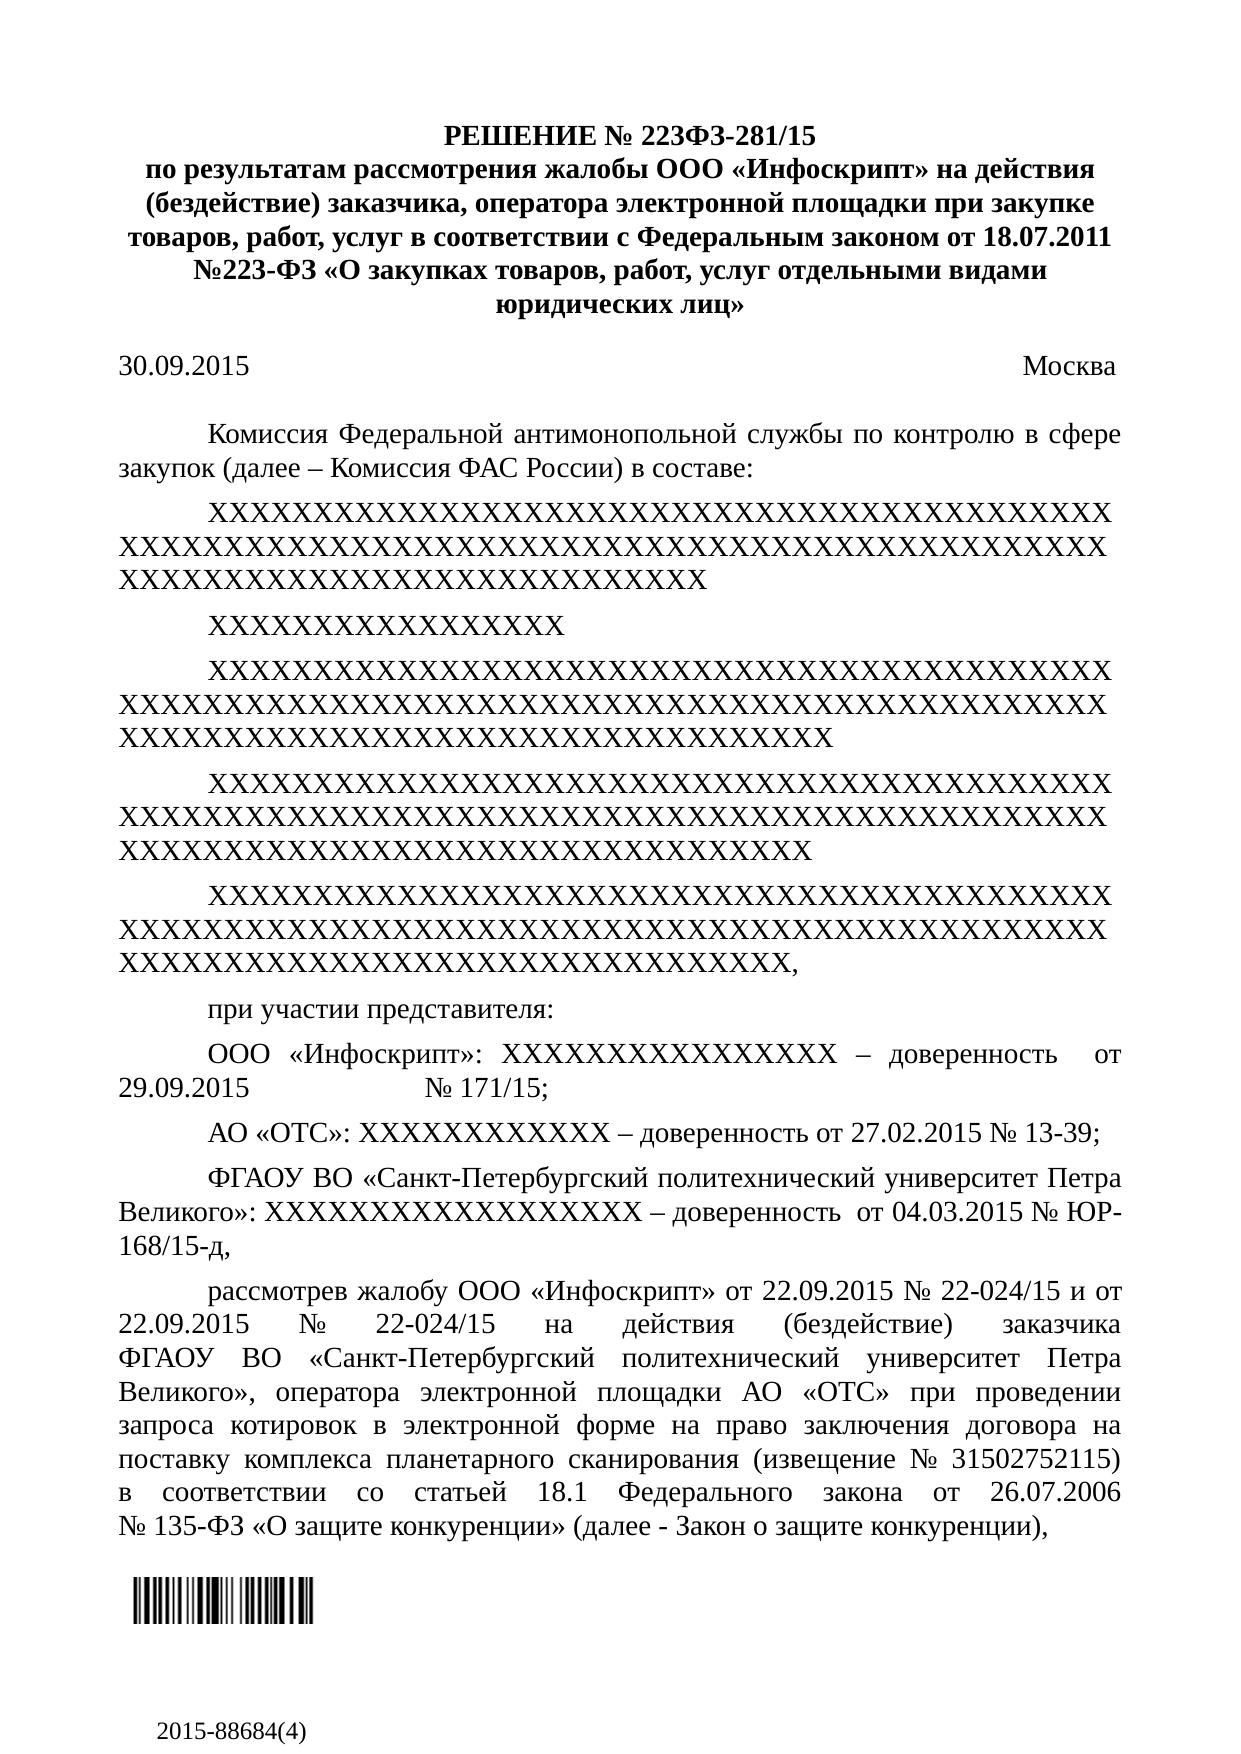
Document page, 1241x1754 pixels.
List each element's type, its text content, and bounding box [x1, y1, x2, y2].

text XXXXXXXXXXXXXXXXXXXXXXXXXXXXXXXXXXXXXXXXXXXXXXXXXXXXXXXXXXXXXXXXXXXXXXXXXXXXXXXXXXXXXXXXXXXXXXXXXXXXXXXXXXXXXXXXXXXXXXXXXXX [118, 766, 1122, 866]
text Комиссия Федеральной антимонопольной службы по контролю в сфере закупок (далее – Комиссия ФАС России) в составе: [118, 416, 1122, 483]
text по результатам рассмотрения жалобы ООО «Инфоскрипт» на действия (бездействие) заказчика, оператора электронной площадки при закупке товаров, работ, услуг в соответствии с Федеральным законом от 18.07.2011 №223-ФЗ «О закупках товаров, работ, услуг отдельными видами юридических лиц» [118, 152, 1122, 319]
text XXXXXXXXXXXXXXXXXXXXXXXXXXXXXXXXXXXXXXXXXXXXXXXXXXXXXXXXXXXXXXXXXXXXXXXXXXXXXXXXXXXXXXXXXXXXXXXXXXXXXXXXXXXXXXXXXXXXXX [118, 495, 1122, 596]
text при участии представителя: [118, 991, 1122, 1024]
text 30.09.2015 Москва [118, 348, 1122, 382]
text АО «ОТС»: XXXXXXXXXXXX – доверенность от 27.02.2015 № 13-39; [118, 1115, 1122, 1149]
text XXXXXXXXXXXXXXXXXXXXXXXXXXXXXXXXXXXXXXXXXXXXXXXXXXXXXXXXXXXXXXXXXXXXXXXXXXXXXXXXXXXXXXXXXXXXXXXXXXXXXXXXXXXXXXXXXXXXXXXXXXXX [118, 653, 1122, 754]
text ФГАОУ ВО «Санкт-Петербургский политехнический университет Петра Великого»: XXXXXXXXXXXXXXXXXX – доверенность от 04.03.2015 № ЮР-168/15-д, [118, 1161, 1122, 1261]
picture [118, 1577, 331, 1624]
text ООО «Инфоскрипт»: XXXXXXXXXXXXXXXX – доверенность от 29.09.2015 № 171/15; [118, 1036, 1122, 1103]
text XXXXXXXXXXXXXXXXX [118, 608, 1122, 641]
text XXXXXXXXXXXXXXXXXXXXXXXXXXXXXXXXXXXXXXXXXXXXXXXXXXXXXXXXXXXXXXXXXXXXXXXXXXXXXXXXXXXXXXXXXXXXXXXXXXXXXXXXXXXXXXXXXXXXXXXXXX, [118, 878, 1122, 979]
text РЕШЕНИЕ № 223ФЗ-281/15 [118, 118, 1085, 152]
text рассмотрев жалобу ООО «Инфоскрипт» от 22.09.2015 № 22-024/15 и от 22.09.2015 № 22-024/15 на действия (бездействие) заказчика ФГАОУ ВО «Санкт-Петербургский политехнический университет Петра Великого», оператора электронной площадки АО «ОТС» при проведении запроса котировок в электронной форме на право заключения договора на поставку комплекса планетарного сканирования (извещение № 31502752115) в соответствии со статьей 18.1 Федерального закона от 26.07.2006 № 135-ФЗ «О защите конкуренции» (далее - Закон о защите конкуренции), [118, 1273, 1122, 1541]
